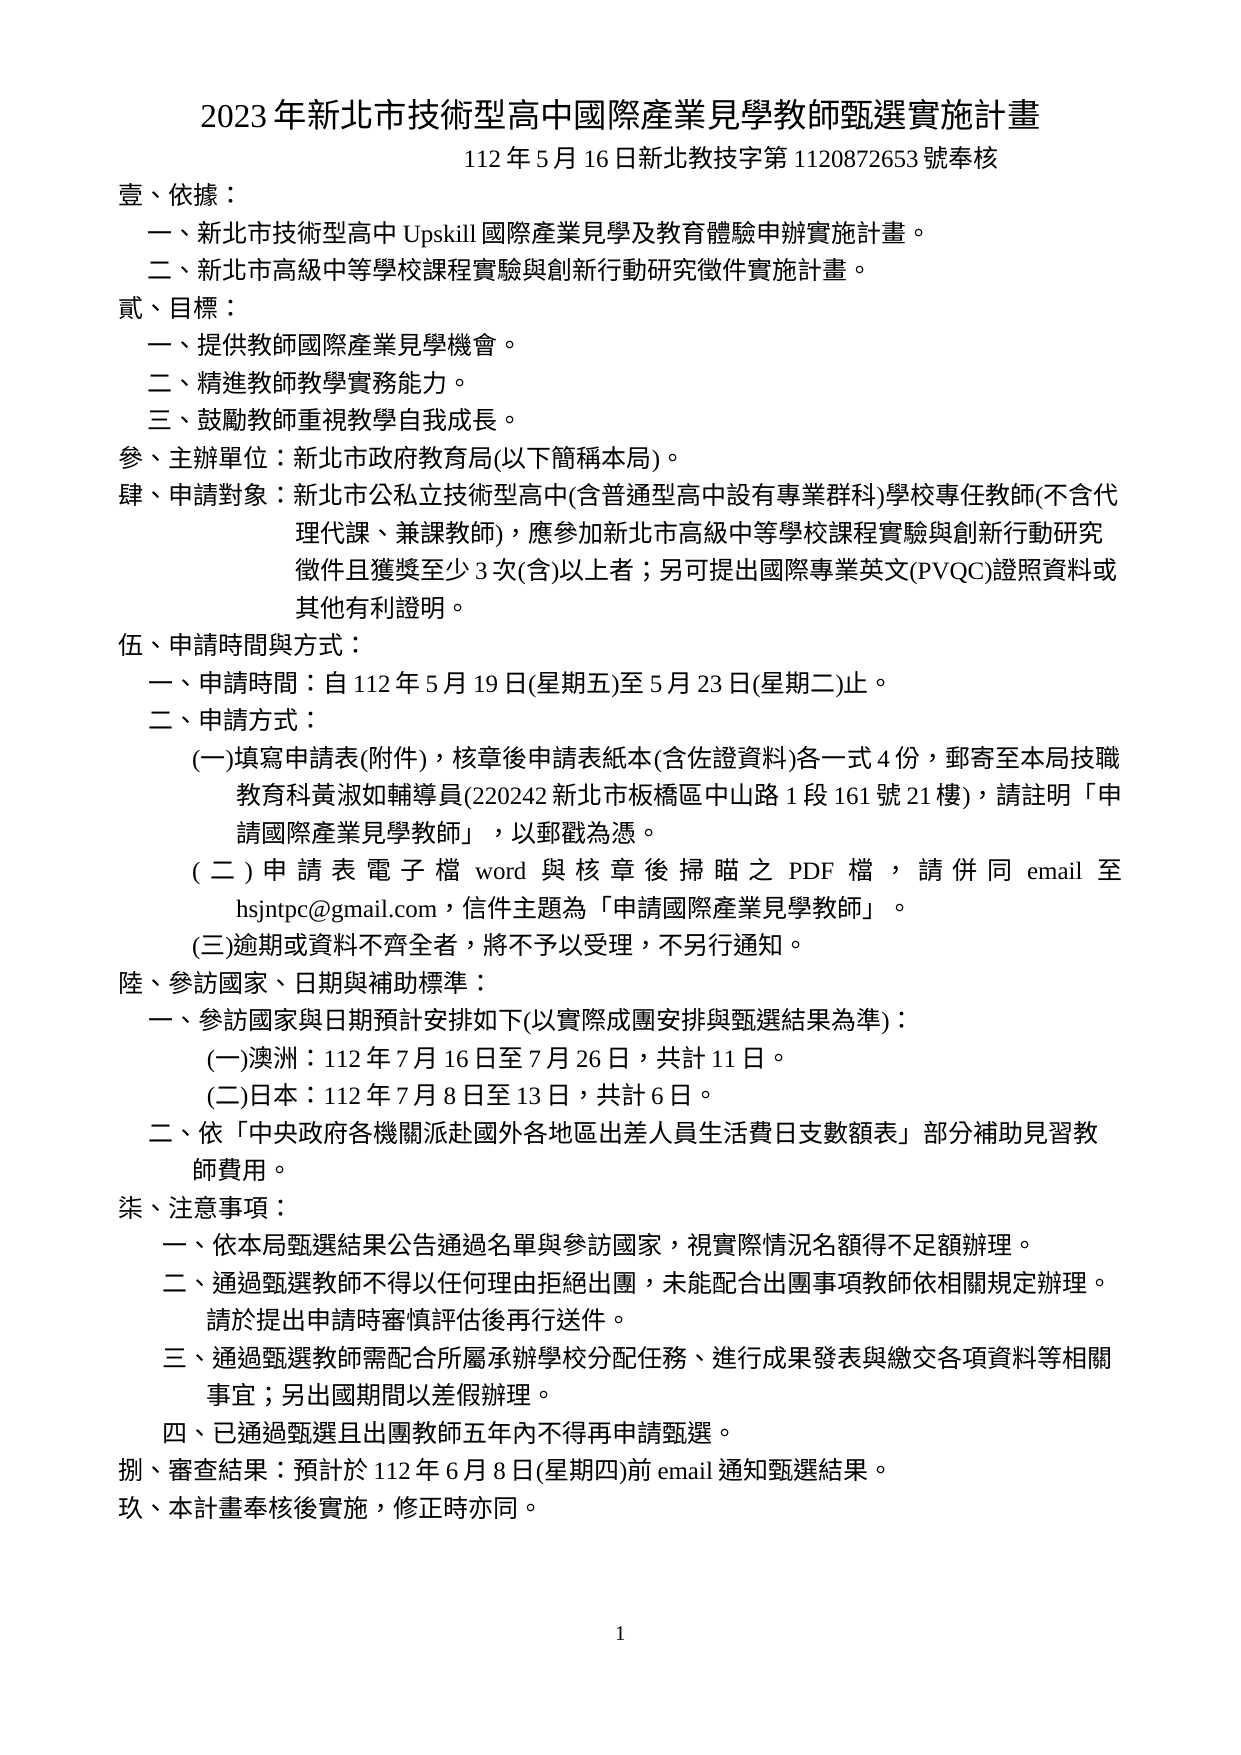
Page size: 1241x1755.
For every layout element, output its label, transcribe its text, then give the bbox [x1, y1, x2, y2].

text 二、新北市高級中等學校課程實驗與創新行動研究徵件實施計畫。 [118, 249, 1122, 287]
text 肆、申請對象：新北市公私立技術型高中(含普通型高中設有專業群科)學校專任教師(不含代理代課、兼課教師)，應參加新北市高級中等學校課程實驗與創新行動研究徵件且獲獎至少3次(含)以上者；另可提出國際專業英文(PVQC)證照資料或其他有利證明。 [118, 474, 1122, 624]
text 一、新北市技術型高中Upskill國際產業見學及教育體驗申辦實施計畫。 [118, 212, 1122, 249]
text 壹、依據： [118, 174, 1122, 212]
text 三、通過甄選教師需配合所屬承辦學校分配任務、進行成果發表與繳交各項資料等相關事宜；另出國期間以差假辦理。 [162, 1337, 1122, 1412]
text 玖、本計畫奉核後實施，修正時亦同。 [118, 1487, 1122, 1524]
text 三、鼓勵教師重視教學自我成長。 [148, 399, 1122, 437]
text 貳、目標： [118, 287, 1122, 324]
text (二)日本：112年7月8日至13日，共計6日。 [207, 1074, 1122, 1112]
text 伍、申請時間與方式： [118, 624, 1122, 662]
text 2023年新北市技術型高中國際產業見學教師甄選實施計畫 [131, 89, 1110, 137]
text (一)填寫申請表(附件)，核章後申請表紙本(含佐證資料)各一式4份，郵寄至本局技職教育科黃淑如輔導員(220242新北市板橋區中山路1段161號21樓)，請註明「申請國際產業見學教師」，以郵戳為憑。 [192, 737, 1122, 849]
text 捌、審查結果：預計於112年6月8日(星期四)前email通知甄選結果。 [118, 1449, 1122, 1487]
text 二、申請方式： [148, 699, 1122, 737]
text 二、精進教師教學實務能力。 [148, 362, 1122, 399]
text 一、依本局甄選結果公告通過名單與參訪國家，視實際情況名額得不足額辦理。 [162, 1224, 1122, 1262]
text 一、提供教師國際產業見學機會。 [148, 324, 1122, 362]
text 陸、參訪國家、日期與補助標準： [118, 962, 1122, 999]
text 112年5月16日新北教技字第1120872653號奉核 [131, 137, 1137, 174]
text 參、主辦單位：新北市政府教育局(以下簡稱本局)。 [118, 437, 1122, 474]
text 二、通過甄選教師不得以任何理由拒絕出團，未能配合出團事項教師依相關規定辦理。請於提出申請時審慎評估後再行送件。 [162, 1262, 1122, 1337]
text 一、申請時間：自112年5月19日(星期五)至5月23日(星期二)止。 [148, 662, 1122, 699]
text 一、參訪國家與日期預計安排如下(以實際成團安排與甄選結果為準)： [148, 999, 1122, 1037]
text (一)澳洲：112年7月16日至7月26日，共計11日。 [207, 1037, 1122, 1074]
text 四、已通過甄選且出團教師五年內不得再申請甄選。 [162, 1412, 1122, 1449]
text 二、依「中央政府各機關派赴國外各地區出差人員生活費日支數額表」部分補助見習教師費用。 [148, 1112, 1122, 1187]
text (三)逾期或資料不齊全者，將不予以受理，不另行通知。 [192, 924, 1122, 962]
text 柒、注意事項： [118, 1187, 1122, 1224]
text (二)申請表電子檔word與核章後掃瞄之PDF檔，請併同email至hsjntpc@gmail.com，信件主題為「申請國際產業見學教師」。 [192, 849, 1122, 924]
